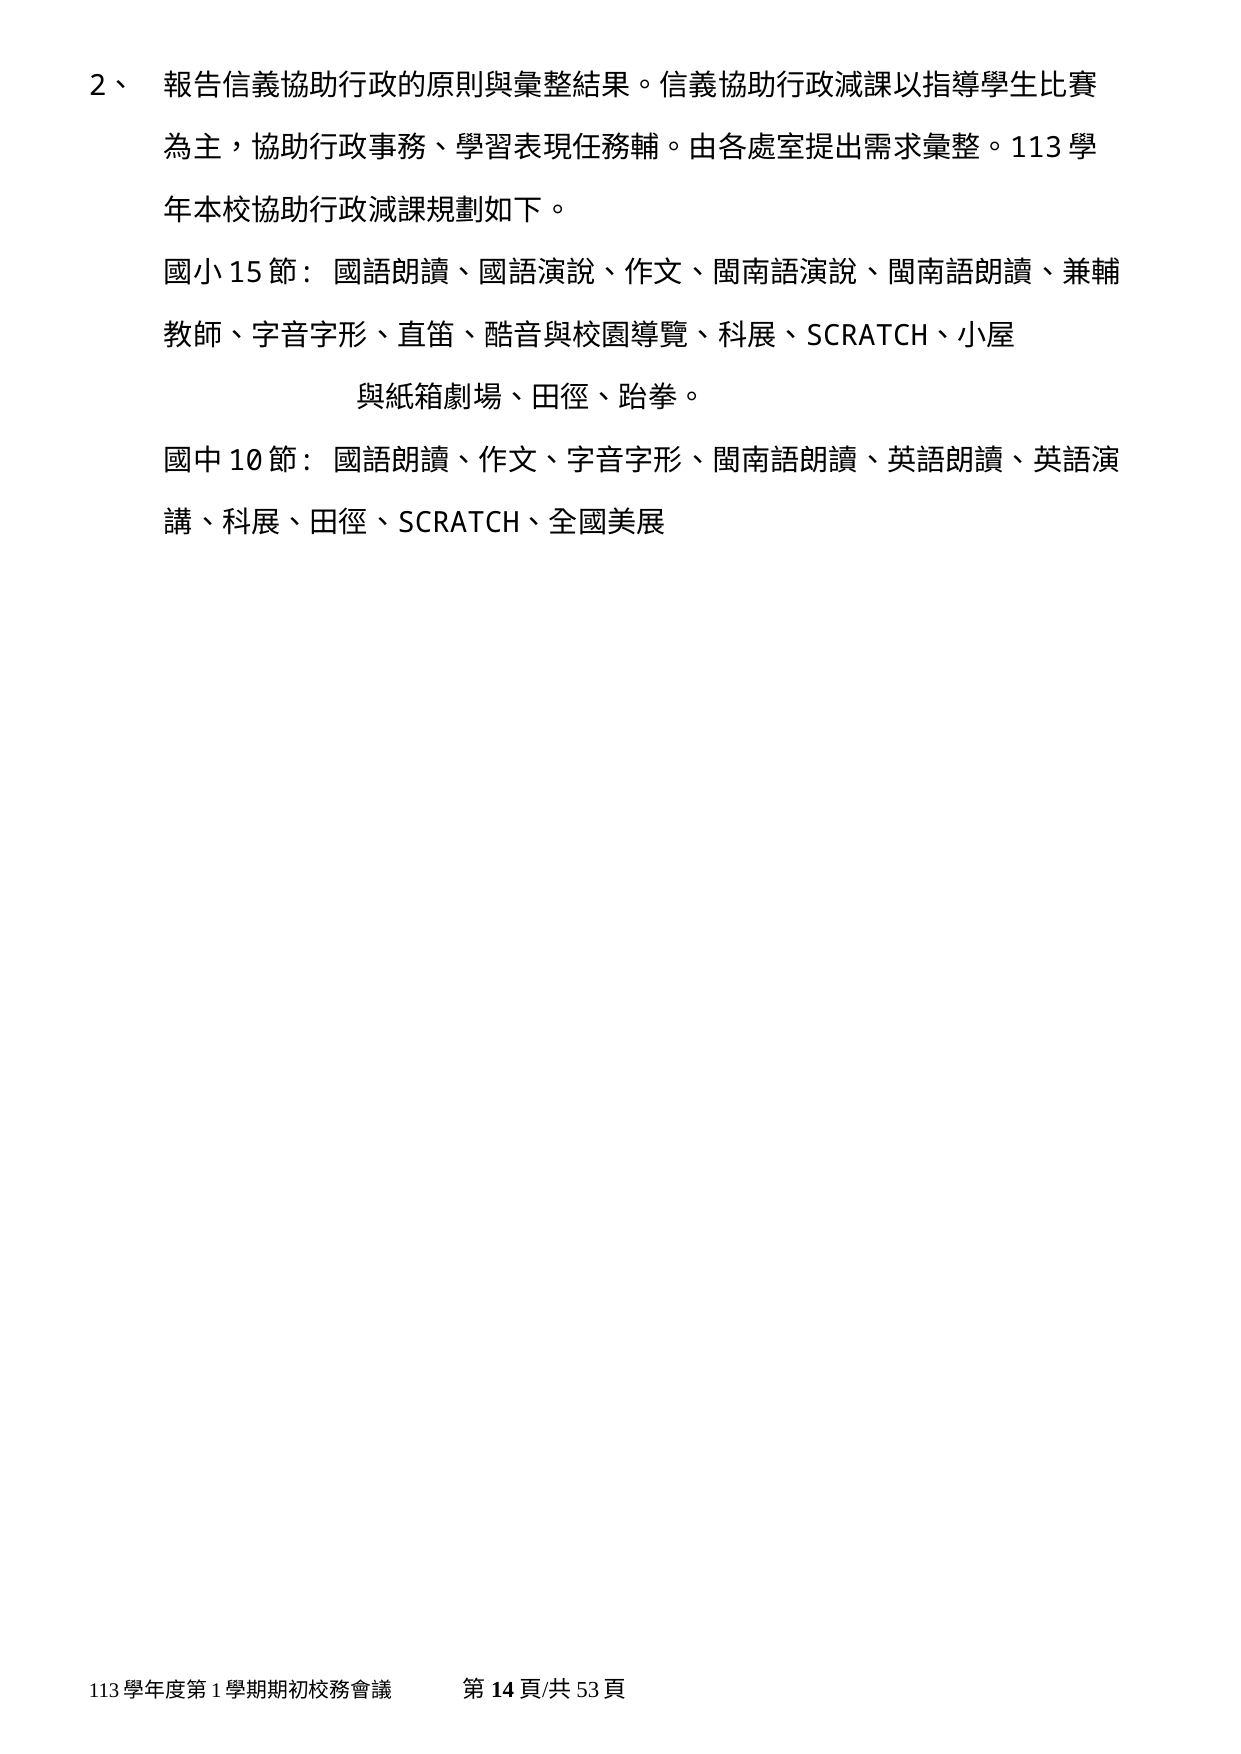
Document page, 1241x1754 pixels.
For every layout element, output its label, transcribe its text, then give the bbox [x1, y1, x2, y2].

text 與紙箱劇場、田徑、跆拳。 [164, 353, 1122, 416]
text 國小15節: 國語朗讀、國語演說、作文、閩南語演說、閩南語朗讀、兼輔教師、字音字形、直笛、酷音與校園導覽、科展、SCRATCH、小屋 [164, 228, 1122, 353]
text 國中10節: 國語朗讀、作文、字音字形、閩南語朗讀、英語朗讀、英語演講、科展、田徑、SCRATCH、全國美展 [164, 416, 1122, 541]
list 報告信義協助行政的原則與彙整結果。信義協助行政減課以指導學生比賽為主，協助行政事務、學習表現任務輔。由各處室提出需求彙整。113學年本校協助行政減課規劃如下。 [89, 41, 1122, 228]
